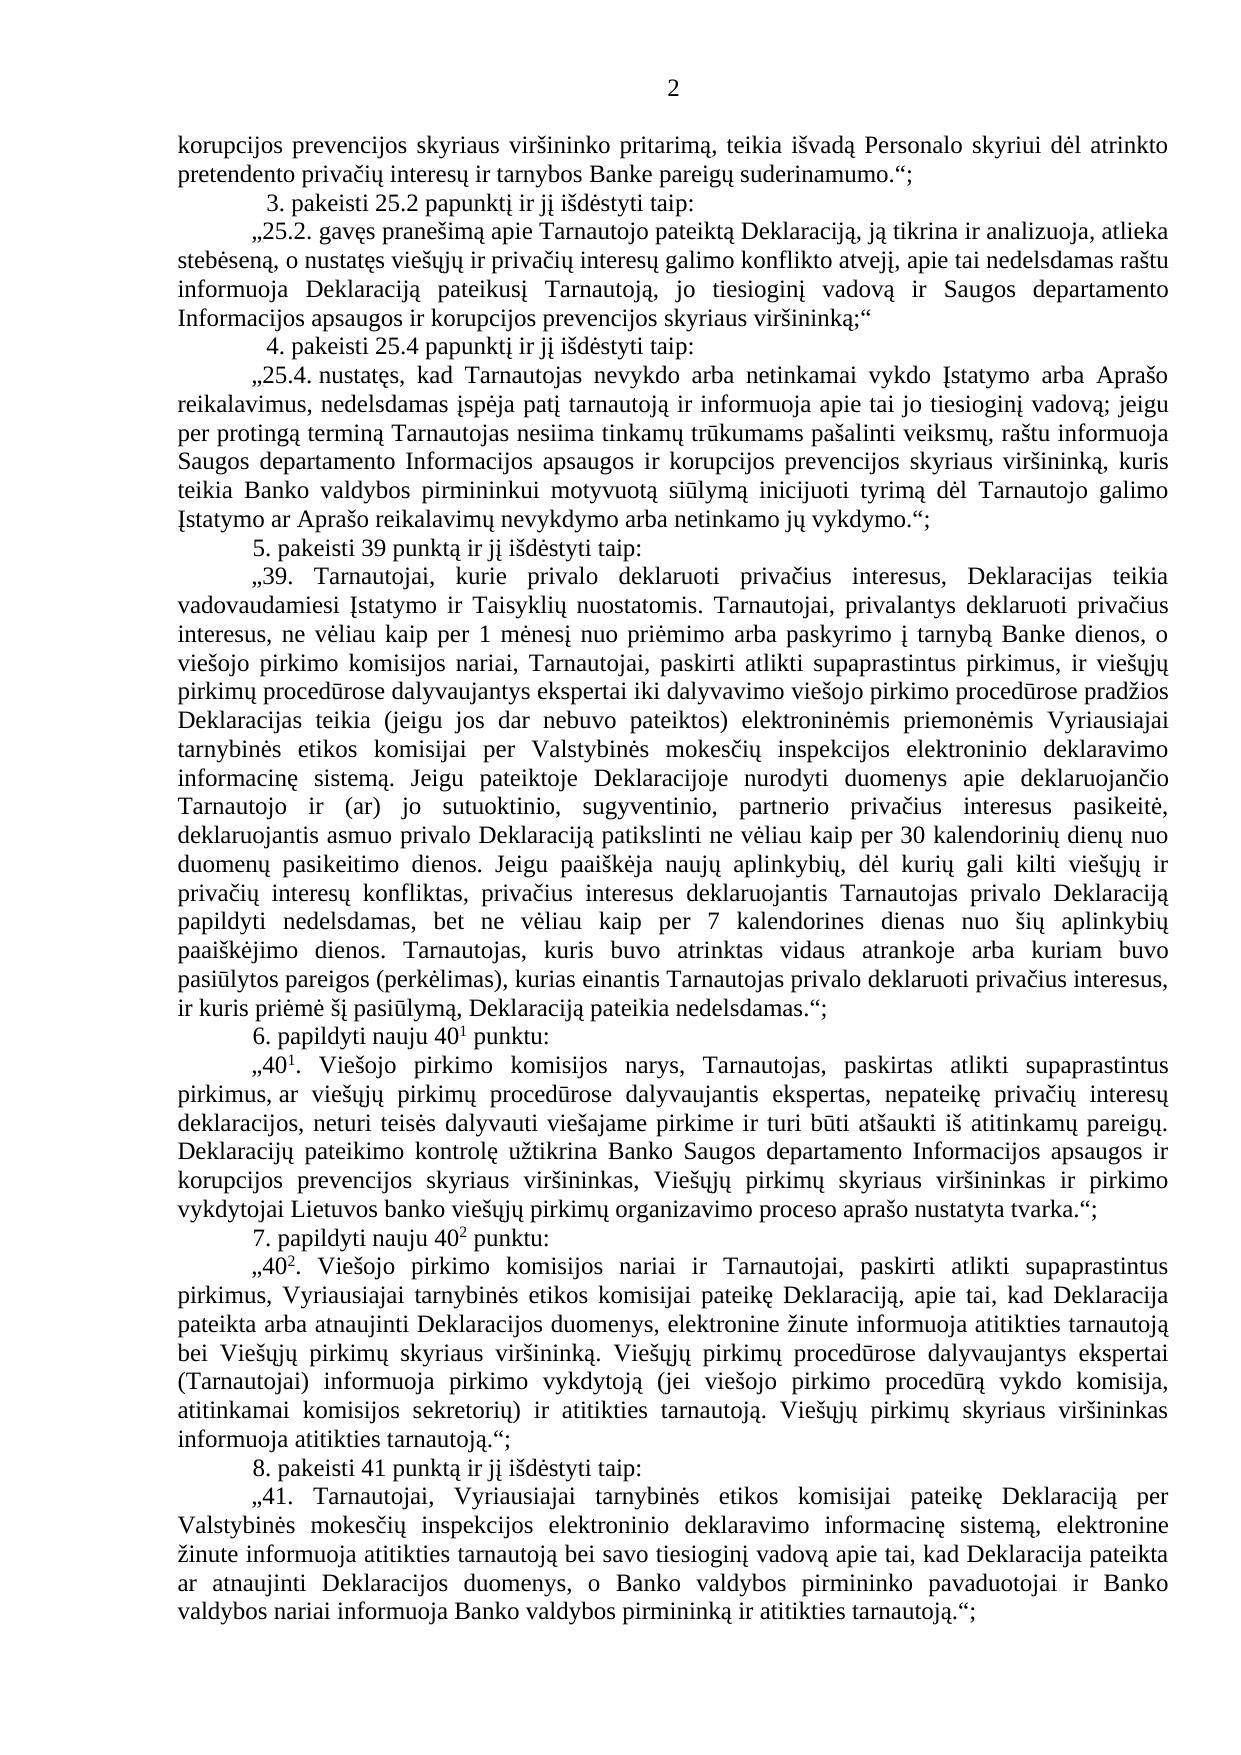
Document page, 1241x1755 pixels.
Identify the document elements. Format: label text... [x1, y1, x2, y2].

text korupcijos prevencijos skyriaus viršininko pritarimą, teikia išvadą Personalo skyriui dėl atrinkto pretendento privačių interesų ir tarnybos Banke pareigų suderinamumo.“; [177, 130, 1169, 188]
text „401. Viešojo pirkimo komisijos narys, Tarnautojas, paskirtas atlikti supaprastintus pirkimus, ar viešųjų pirkimų procedūrose dalyvaujantis ekspertas, nepateikę privačių interesų deklaracijos, neturi teisės dalyvauti viešajame pirkime ir turi būti atšaukti iš atitinkamų pareigų. Deklaracijų pateikimo kontrolę užtikrina Banko Saugos departamento Informacijos apsaugos ir korupcijos prevencijos skyriaus viršininkas, Viešųjų pirkimų skyriaus viršininkas ir pirkimo vykdytojai Lietuvos banko viešųjų pirkimų organizavimo proceso aprašo nustatyta tvarka.“; [177, 1050, 1169, 1223]
text „25.4. nustatęs, kad Tarnautojas nevykdo arba netinkamai vykdo Įstatymo arba Aprašo reikalavimus, nedelsdamas įspėja patį tarnautoją ir informuoja apie tai jo tiesioginį vadovą; jeigu per protingą terminą Tarnautojas nesiima tinkamų trūkumams pašalinti veiksmų, raštu informuoja Saugos departamento Informacijos apsaugos ir korupcijos prevencijos skyriaus viršininką, kuris teikia Banko valdybos pirmininkui motyvuotą siūlymą inicijuoti tyrimą dėl Tarnautojo galimo Įstatymo ar Aprašo reikalavimų nevykdymo arba netinkamo jų vykdymo.“; [177, 360, 1169, 533]
text 6. papildyti nauju 401 punktu: [177, 1021, 1169, 1050]
text 4. pakeisti 25.4 papunktį ir jį išdėstyti taip: [266, 331, 1169, 360]
text „25.2. gavęs pranešimą apie Tarnautojo pateiktą Deklaraciją, ją tikrina ir analizuoja, atlieka stebėseną, o nustatęs viešųjų ir privačių interesų galimo konflikto atvejį, apie tai nedelsdamas raštu informuoja Deklaraciją pateikusį Tarnautoją, jo tiesioginį vadovą ir Saugos departamento Informacijos apsaugos ir korupcijos prevencijos skyriaus viršininką;“ [177, 216, 1169, 331]
text „39. Tarnautojai, kurie privalo deklaruoti privačius interesus, Deklaracijas teikia vadovaudamiesi Įstatymo ir Taisyklių nuostatomis. Tarnautojai, privalantys deklaruoti privačius interesus, ne vėliau kaip per 1 mėnesį nuo priėmimo arba paskyrimo į tarnybą Banke dienos, o viešojo pirkimo komisijos nariai, Tarnautojai, paskirti atlikti supaprastintus pirkimus, ir viešųjų pirkimų procedūrose dalyvaujantys ekspertai iki dalyvavimo viešojo pirkimo procedūrose pradžios Deklaracijas teikia (jeigu jos dar nebuvo pateiktos) elektroninėmis priemonėmis Vyriausiajai tarnybinės etikos komisijai per Valstybinės mokesčių inspekcijos elektroninio deklaravimo informacinę sistemą. Jeigu pateiktoje Deklaracijoje nurodyti duomenys apie deklaruojančio Tarnautojo ir (ar) jo sutuoktinio, sugyventinio, partnerio privačius interesus pasikeitė, deklaruojantis asmuo privalo Deklaraciją patikslinti ne vėliau kaip per 30 kalendorinių dienų nuo duomenų pasikeitimo dienos. Jeigu paaiškėja naujų aplinkybių, dėl kurių gali kilti viešųjų ir privačių interesų konfliktas, privačius interesus deklaruojantis Tarnautojas privalo Deklaraciją papildyti nedelsdamas, bet ne vėliau kaip per 7 kalendorines dienas nuo šių aplinkybių paaiškėjimo dienos. Tarnautojas, kuris buvo atrinktas vidaus atrankoje arba kuriam buvo pasiūlytos pareigos (perkėlimas), kurias einantis Tarnautojas privalo deklaruoti privačius interesus, ir kuris priėmė šį pasiūlymą, Deklaraciją pateikia nedelsdamas.“; [177, 561, 1169, 1021]
text „402. Viešojo pirkimo komisijos nariai ir Tarnautojai, paskirti atlikti supaprastintus pirkimus, Vyriausiajai tarnybinės etikos komisijai pateikę Deklaraciją, apie tai, kad Deklaracija pateikta arba atnaujinti Deklaracijos duomenys, elektronine žinute informuoja atitikties tarnautoją bei Viešųjų pirkimų skyriaus viršininką. Viešųjų pirkimų procedūrose dalyvaujantys ekspertai (Tarnautojai) informuoja pirkimo vykdytoją (jei viešojo pirkimo procedūrą vykdo komisija, atitinkamai komisijos sekretorių) ir atitikties tarnautoją. Viešųjų pirkimų skyriaus viršininkas informuoja atitikties tarnautoją.“; [177, 1251, 1169, 1453]
text „41. Tarnautojai, Vyriausiajai tarnybinės etikos komisijai pateikę Deklaraciją per Valstybinės mokesčių inspekcijos elektroninio deklaravimo informacinę sistemą, elektronine žinute informuoja atitikties tarnautoją bei savo tiesioginį vadovą apie tai, kad Deklaracija pateikta ar atnaujinti Deklaracijos duomenys, o Banko valdybos pirmininko pavaduotojai ir Banko valdybos nariai informuoja Banko valdybos pirmininką ir atitikties tarnautoją.“; [177, 1481, 1169, 1625]
text 3. pakeisti 25.2 papunktį ir jį išdėstyti taip: [266, 188, 1169, 216]
text 8. pakeisti 41 punktą ir jį išdėstyti taip: [177, 1453, 1169, 1481]
text 7. papildyti nauju 402 punktu: [177, 1223, 1169, 1251]
text 5. pakeisti 39 punktą ir jį išdėstyti taip: [177, 533, 1169, 561]
